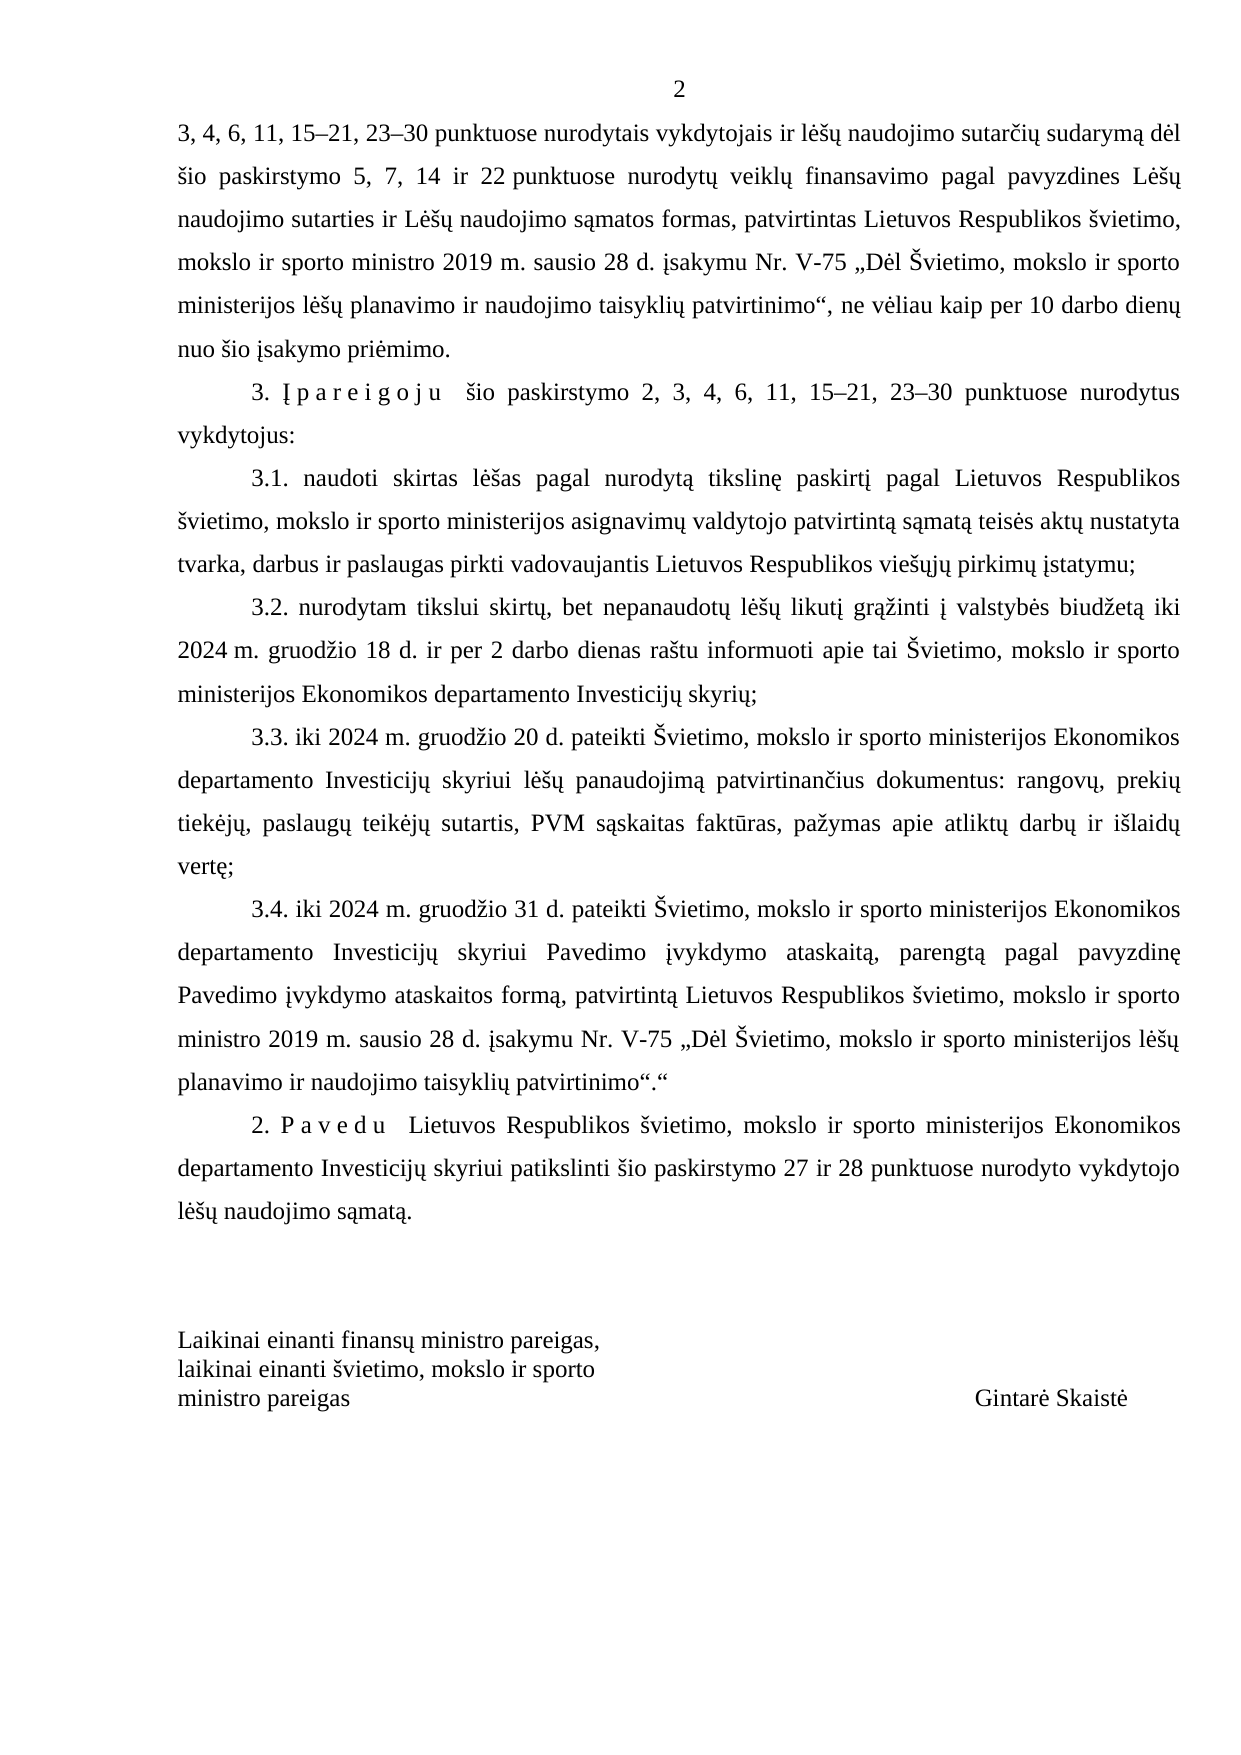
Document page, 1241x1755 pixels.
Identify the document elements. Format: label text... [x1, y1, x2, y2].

text 3, 4, 6, 11, 15–21, 23–30 punktuose nurodytais vykdytojais ir lėšų naudojimo sutarčių sudarymą dėl šio paskirstymo 5, 7, 14 ir 22 punktuose nurodytų veiklų finansavimo pagal pavyzdines Lėšų naudojimo sutarties ir Lėšų naudojimo sąmatos formas, patvirtintas Lietuvos Respublikos švietimo, mokslo ir sporto ministro 2019 m. sausio 28 d. įsakymu Nr. V-75 „Dėl Švietimo, mokslo ir sporto ministerijos lėšų planavimo ir naudojimo taisyklių patvirtinimo“, ne vėliau kaip per 10 darbo dienų nuo šio įsakymo priėmimo. [177, 118, 1181, 362]
text Laikinai einanti finansų ministro pareigas, [177, 1326, 1181, 1354]
text 3.3. iki 2024 m. gruodžio 20 d. pateikti Švietimo, mokslo ir sporto ministerijos Ekonomikos departamento Investicijų skyriui lėšų panaudojimą patvirtinančius dokumentus: rangovų, prekių tiekėjų, paslaugų teikėjų sutartis, PVM sąskaitas faktūras, pažymas apie atliktų darbų ir išlaidų vertę; [177, 722, 1181, 880]
text 3.4. iki 2024 m. gruodžio 31 d. pateikti Švietimo, mokslo ir sporto ministerijos Ekonomikos departamento Investicijų skyriui Pavedimo įvykdymo ataskaitą, parengtą pagal pavyzdinę Pavedimo įvykdymo ataskaitos formą, patvirtintą Lietuvos Respublikos švietimo, mokslo ir sporto ministro 2019 m. sausio 28 d. įsakymu Nr. V-75 „Dėl Švietimo, mokslo ir sporto ministerijos lėšų planavimo ir naudojimo taisyklių patvirtinimo“.“ [177, 894, 1181, 1096]
text 2. Pavedu Lietuvos Respublikos švietimo, mokslo ir sporto ministerijos Ekonomikos departamento Investicijų skyriui patikslinti šio paskirstymo 27 ir 28 punktuose nurodyto vykdytojo lėšų naudojimo sąmatą. [177, 1110, 1181, 1225]
text laikinai einanti švietimo, mokslo ir sporto [177, 1354, 1181, 1383]
text 3.1. naudoti skirtas lėšas pagal nurodytą tikslinę paskirtį pagal Lietuvos Respublikos švietimo, mokslo ir sporto ministerijos asignavimų valdytojo patvirtintą sąmatą teisės aktų nustatyta tvarka, darbus ir paslaugas pirkti vadovaujantis Lietuvos Respublikos viešųjų pirkimų įstatymu; [177, 463, 1181, 578]
text ministro pareigas Gintarė Skaistė [177, 1383, 1181, 1412]
text 3.2. nurodytam tikslui skirtų, bet nepanaudotų lėšų likutį grąžinti į valstybės biudžetą iki 2024 m. gruodžio 18 d. ir per 2 darbo dienas raštu informuoti apie tai Švietimo, mokslo ir sporto ministerijos Ekonomikos departamento Investicijų skyrių; [177, 592, 1181, 707]
text 3. Įpareigoju šio paskirstymo 2, 3, 4, 6, 11, 15–21, 23–30 punktuose nurodytus vykdytojus: [177, 377, 1181, 449]
